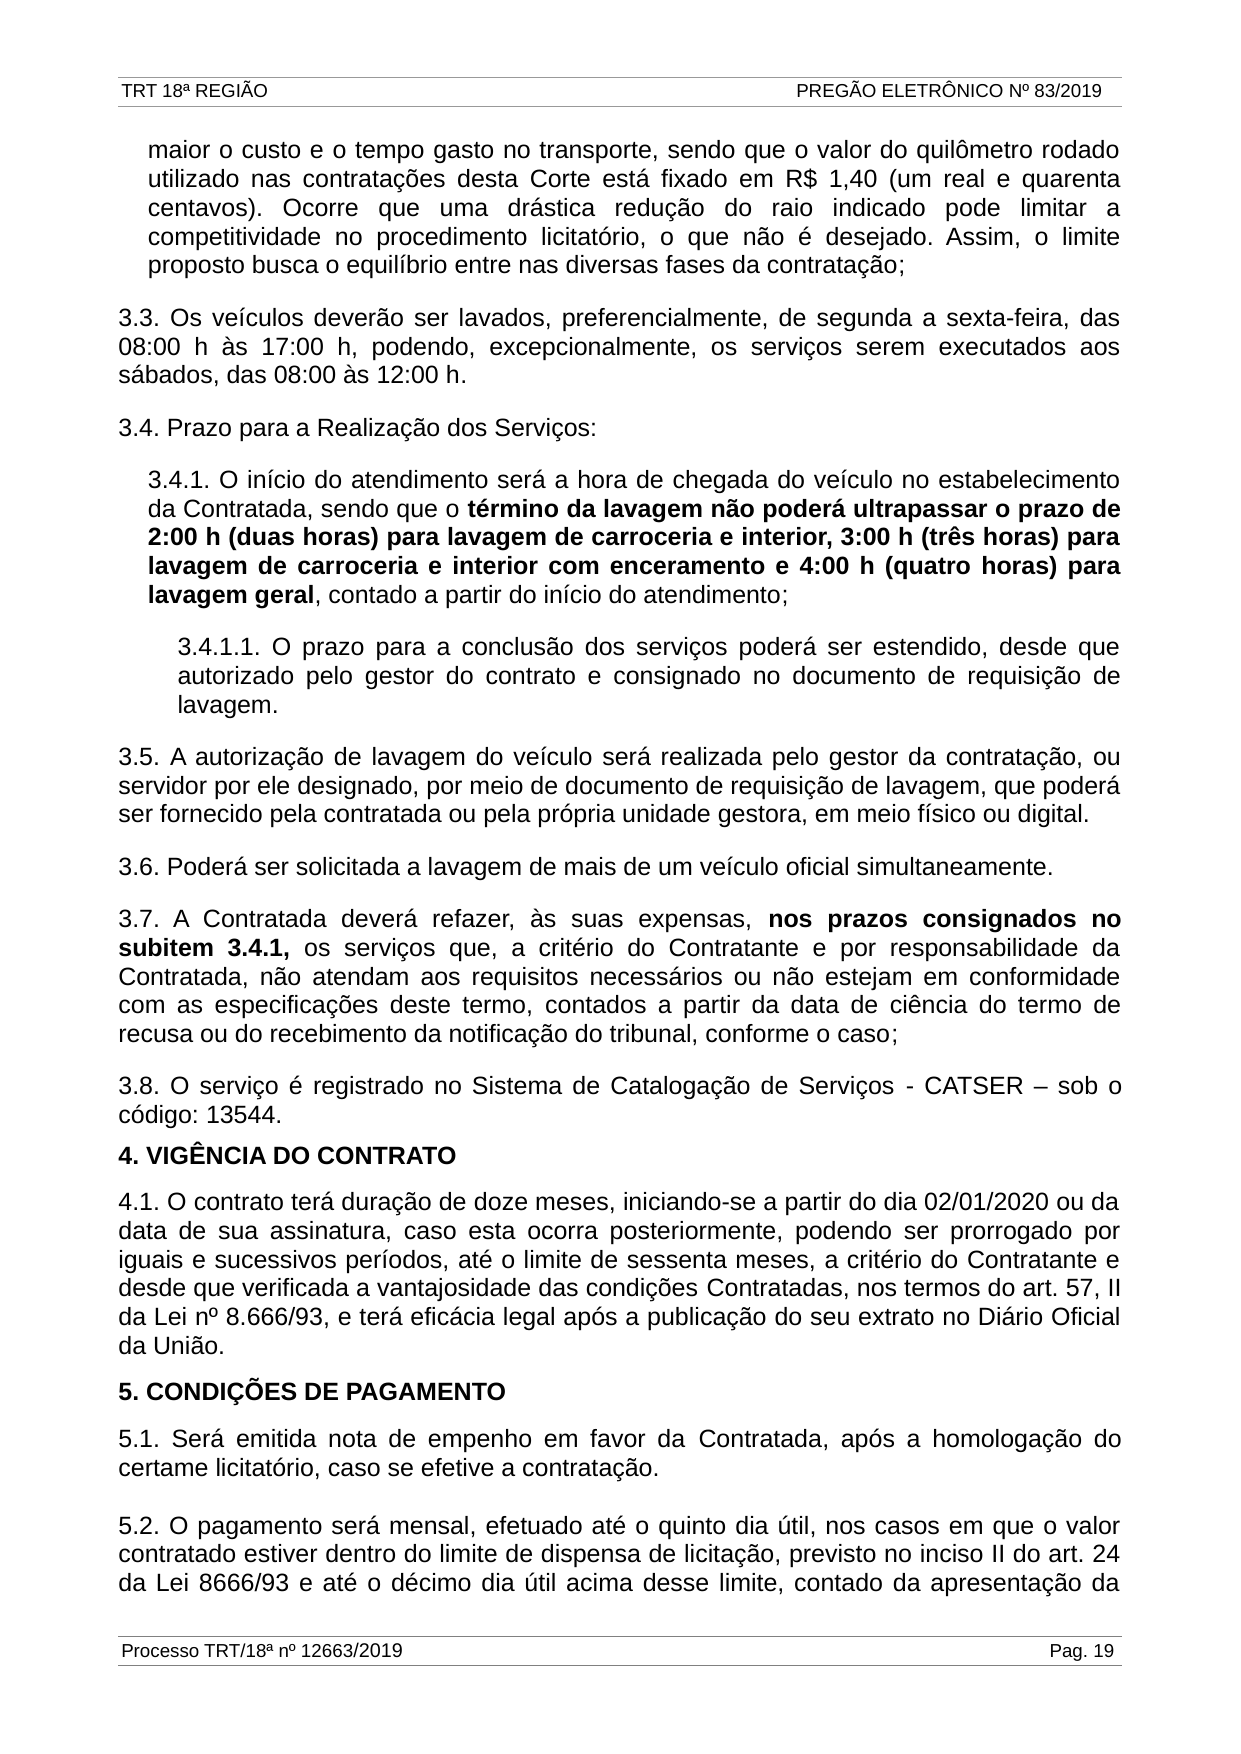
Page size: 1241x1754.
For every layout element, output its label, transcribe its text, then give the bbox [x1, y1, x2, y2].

text 3.4.1.1. O prazo para a conclusão dos serviços poderá ser estendido, desde que autorizado pelo gestor do contrato e consignado no documento de requisição de lavagem. [177, 632, 1122, 718]
text 5. CONDIÇÕES DE PAGAMENTO [118, 1377, 1122, 1406]
text 3.8. O serviço é registrado no Sistema de Catalogação de Serviços - CATSER – sob o código: 13544. [118, 1071, 1122, 1129]
text 3.7. A Contratada deverá refazer, às suas expensas, nos prazos consignados no subitem 3.4.1, os serviços que, a critério do Contratante e por responsabilidade da Contratada, não atendam aos requisitos necessários ou não estejam em conformidade com as especificações deste termo, contados a partir da data de ciência do termo de recusa ou do recebimento da notificação do tribunal, conforme o caso; [118, 904, 1122, 1048]
text 3.4.1. O início do atendimento será a hora de chegada do veículo no estabelecimento da Contratada, sendo que o término da lavagem não poderá ultrapassar o prazo de 2:00 h (duas horas) para lavagem de carroceria e interior, 3:00 h (três horas) para lavagem de carroceria e interior com enceramento e 4:00 h (quatro horas) para lavagem geral, contado a partir do início do atendimento; [148, 465, 1122, 609]
text maior o custo e o tempo gasto no transporte, sendo que o valor do quilômetro rodado utilizado nas contratações desta Corte está fixado em R$ 1,40 (um real e quarenta centavos). Ocorre que uma drástica redução do raio indicado pode limitar a competitividade no procedimento licitatório, o que não é desejado. Assim, o limite proposto busca o equilíbrio entre nas diversas fases da contratação; [148, 136, 1122, 279]
text 3.3. Os veículos deverão ser lavados, preferencialmente, de segunda a sexta-feira, das 08:00 h às 17:00 h, podendo, excepcionalmente, os serviços serem executados aos sábados, das 08:00 às 12:00 h. [118, 303, 1122, 389]
text 3.6. Poderá ser solicitada a lavagem de mais de um veículo oficial simultaneamente. [118, 852, 1122, 881]
text 5.2. O pagamento será mensal, efetuado até o quinto dia útil, nos casos em que o valor contratado estiver dentro do limite de dispensa de licitação, previsto no inciso II do art. 24 da Lei 8666/93 e até o décimo dia útil acima desse limite, contado da apresentação da [118, 1511, 1122, 1597]
text 4.1. O contrato terá duração de doze meses, iniciando-se a partir do dia 02/01/2020 ou da data de sua assinatura, caso esta ocorra posteriormente, podendo ser prorrogado por iguais e sucessivos períodos, até o limite de sessenta meses, a critério do Contratante e desde que verificada a vantajosidade das condições Contratadas, nos termos do art. 57, II da Lei nº 8.666/93, e terá eficácia legal após a publicação do seu extrato no Diário Oficial da União. [118, 1187, 1122, 1359]
text 5.1. Será emitida nota de empenho em favor da Contratada, após a homologação do certame licitatório, caso se efetive a contratação. [118, 1424, 1122, 1481]
text 3.5. A autorização de lavagem do veículo será realizada pelo gestor da contratação, ou servidor por ele designado, por meio de documento de requisição de lavagem, que poderá ser fornecido pela contratada ou pela própria unidade gestora, em meio físico ou digital. [118, 742, 1122, 828]
text 3.4. Prazo para a Realização dos Serviços: [118, 413, 1122, 441]
text 4. VIGÊNCIA DO CONTRATO [118, 1141, 1122, 1169]
